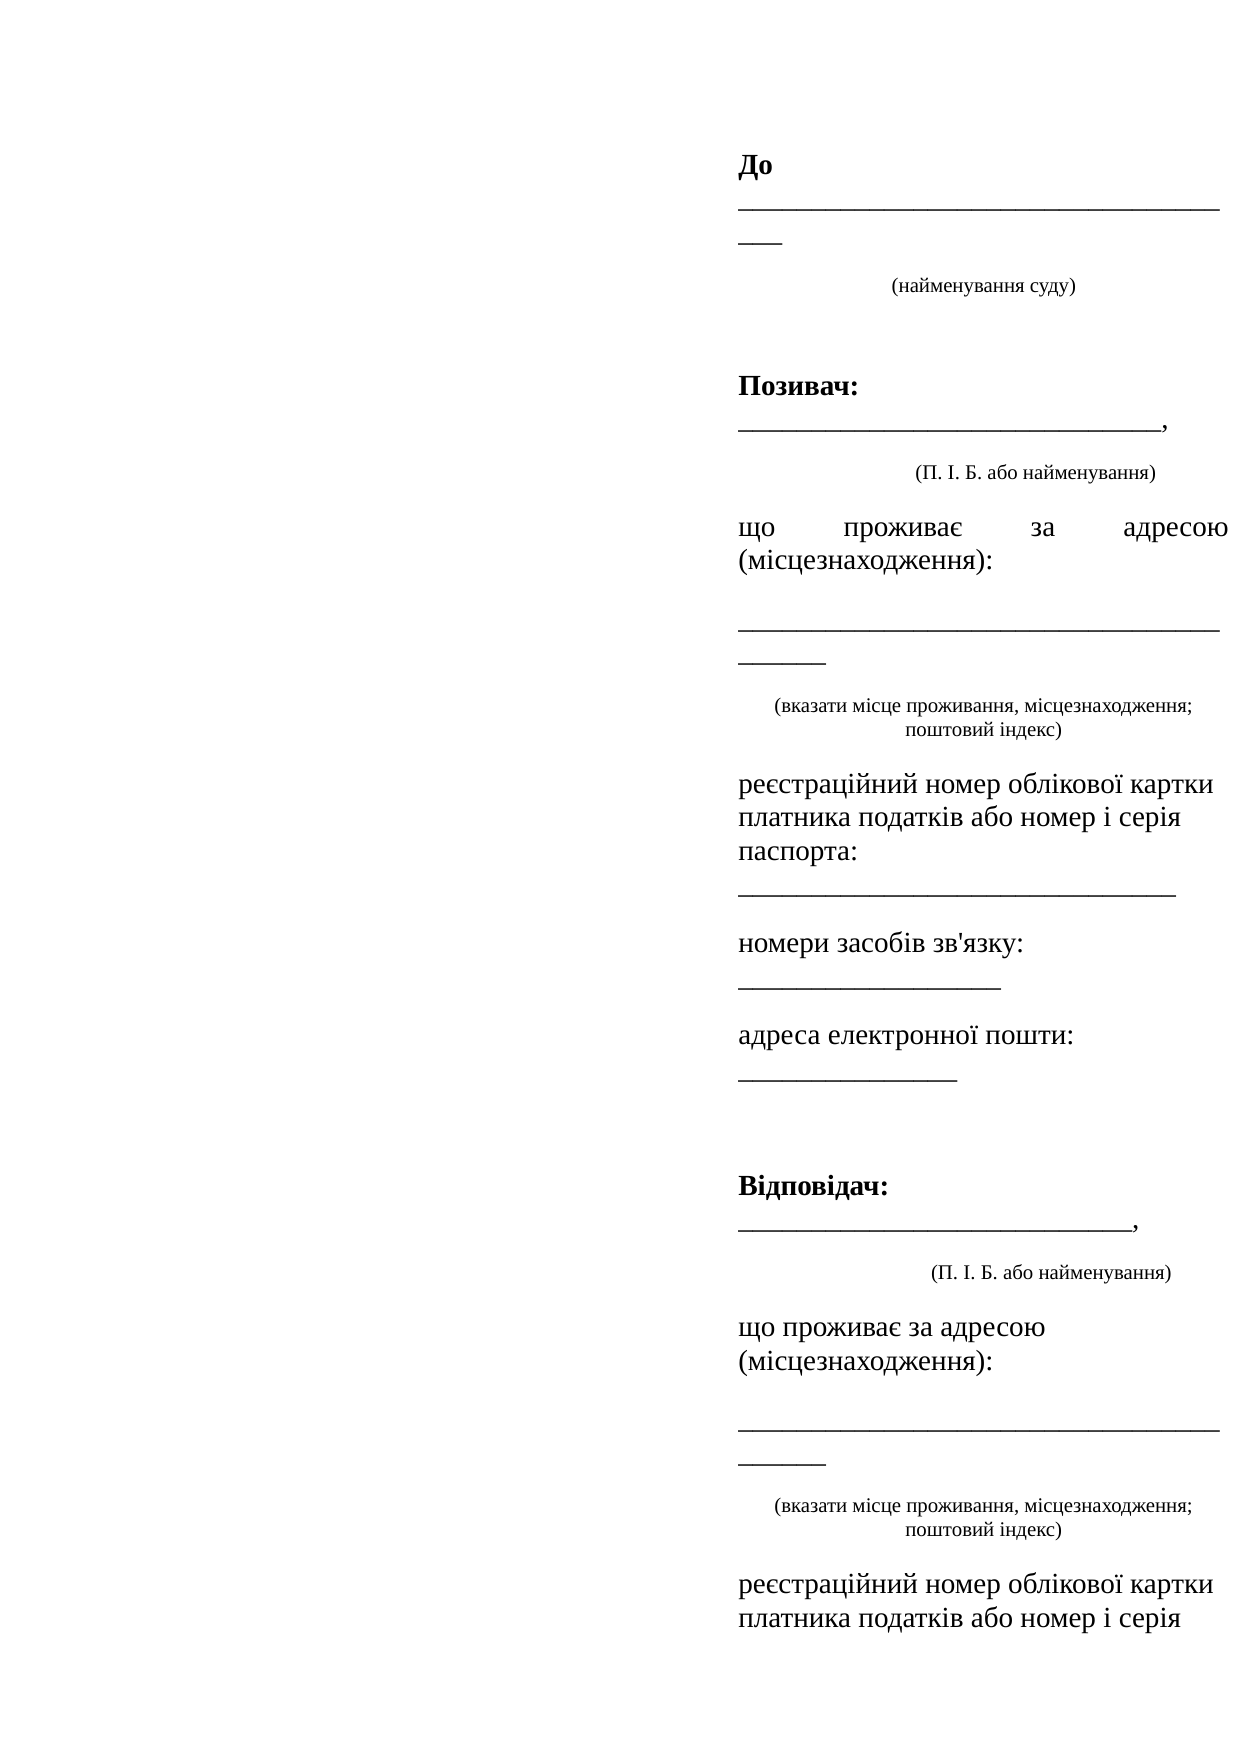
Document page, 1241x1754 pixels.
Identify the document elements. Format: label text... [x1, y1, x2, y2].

table_header До ____________________________________ (найменування суду) Позивач: _____________________________, (П. І. Б. або найменування) що проживає за адресою (місцезнаходження): _______________________________________ (вказати місце проживання, місцезнаходження; поштовий індекс) реєстраційний номер облікової картки платника податків або номер і серія паспорта: ______________________________ номери засобів зв'язку: __________________ адреса електронної пошти: _______________ Відповідач: ___________________________, (П. І. Б. або найменування) що проживає за адресою (місцезнаходження): _______________________________________ (вказати місце проживання, місцезнаходження; поштовий індекс) реєстраційний номер облікової картки платника податків або номер і серія [727, 147, 1240, 1633]
table_header [96, 147, 727, 1633]
